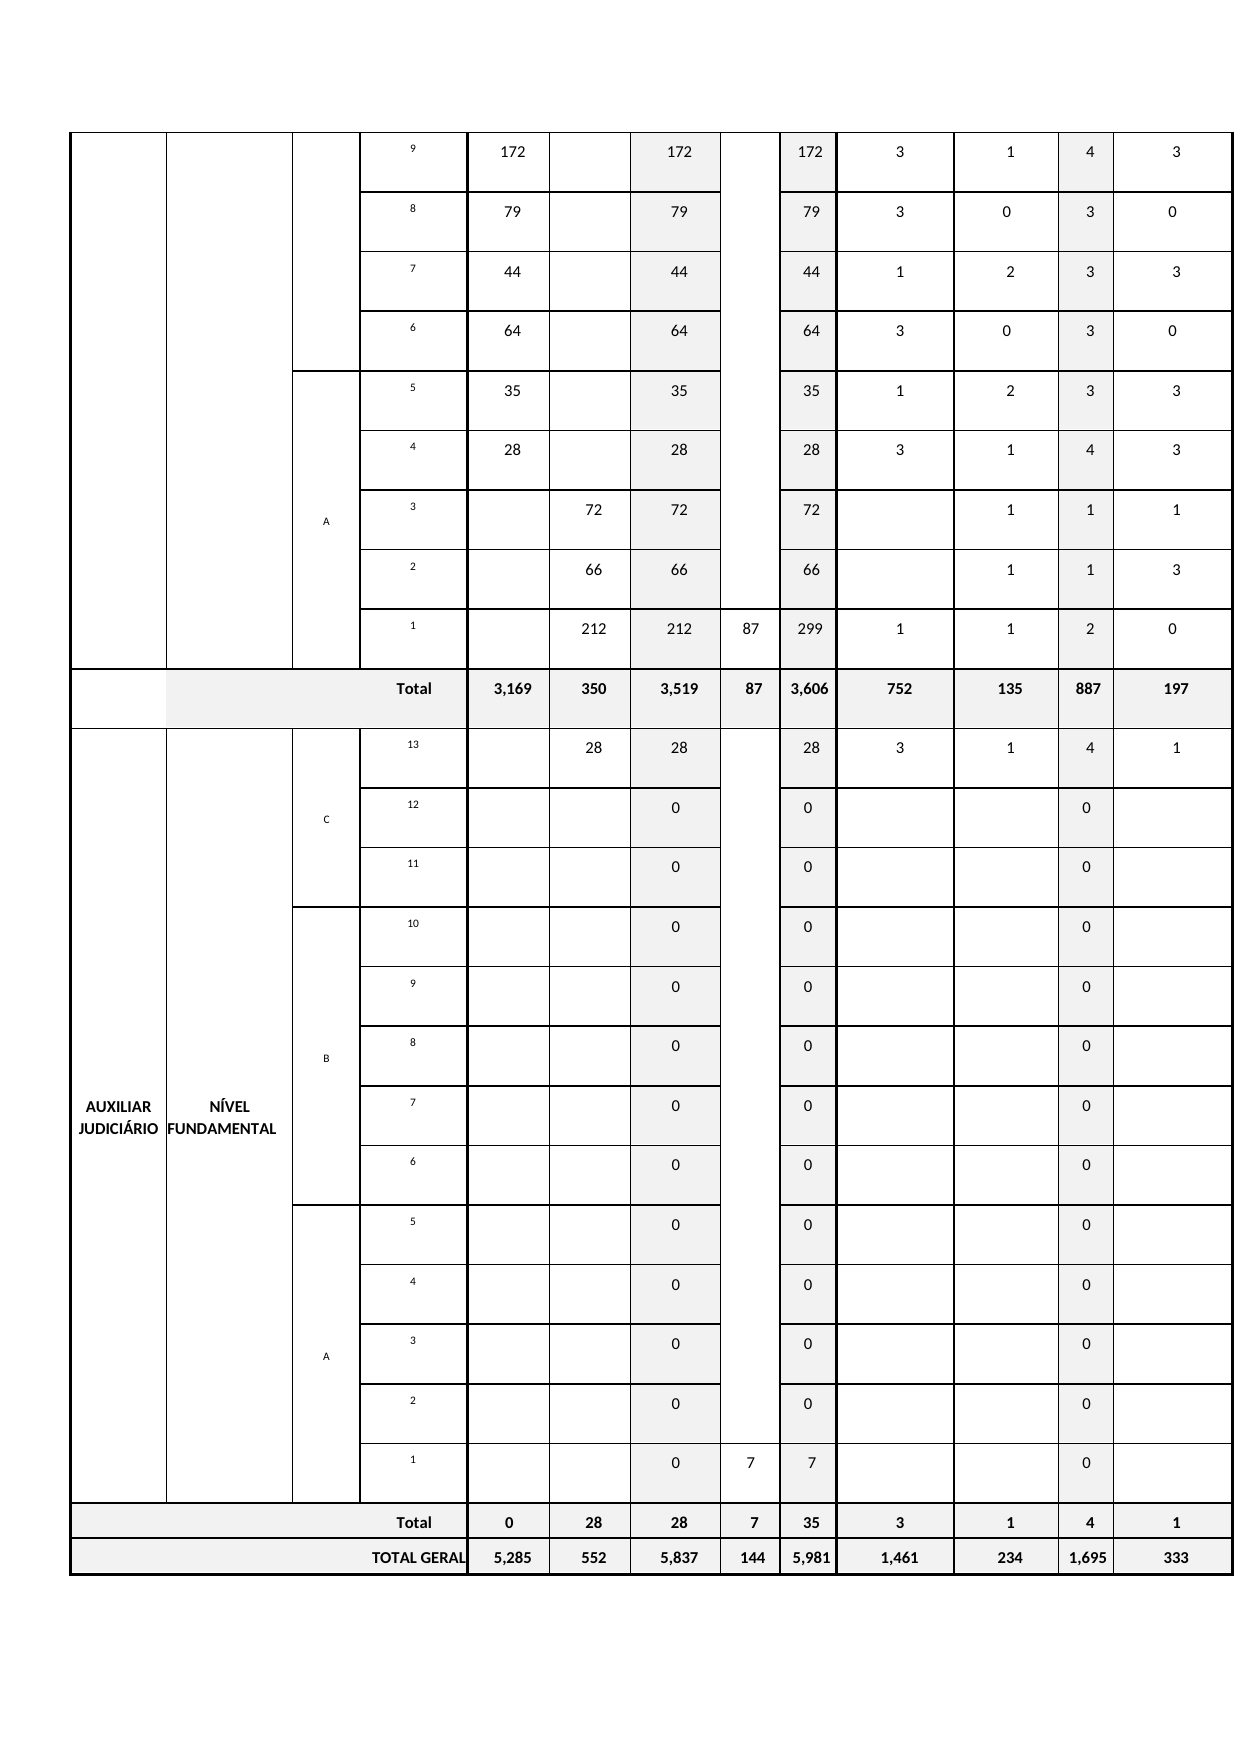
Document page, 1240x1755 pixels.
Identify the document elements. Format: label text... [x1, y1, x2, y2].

table_cell 4 [1059, 729, 1113, 787]
table_cell 0 [781, 1087, 835, 1144]
table_cell 172 [631, 133, 720, 191]
table_cell [838, 1444, 953, 1502]
table_cell 8 [361, 1027, 466, 1085]
table_cell 72 [550, 491, 630, 549]
table_cell [838, 1385, 953, 1442]
table_cell 0 [1059, 1206, 1113, 1264]
table_cell 0 [631, 908, 720, 966]
table_cell [550, 1385, 630, 1442]
table_cell A [293, 1206, 359, 1502]
table_cell 3 [1059, 193, 1113, 251]
table_cell 1 [838, 252, 953, 310]
table_cell [838, 1027, 953, 1085]
table_cell 135 [955, 670, 1058, 727]
table_cell [550, 1265, 630, 1323]
table_cell [469, 1087, 549, 1144]
table_cell 13 [361, 729, 466, 787]
table_cell 3 [838, 729, 953, 787]
table_cell 0 [1059, 1146, 1113, 1204]
table_cell 66 [631, 550, 720, 608]
table_cell 1 [1114, 491, 1231, 549]
table_cell 752 [838, 670, 953, 727]
table_cell 3 [838, 431, 953, 489]
table_cell 0 [1059, 1027, 1113, 1085]
table_cell [469, 610, 549, 668]
table_cell [1114, 967, 1231, 1025]
table_cell 79 [781, 193, 835, 251]
table_cell [1114, 789, 1231, 847]
table_cell 3 [1114, 133, 1231, 191]
table_cell [469, 550, 549, 608]
table_cell 0 [781, 1027, 835, 1085]
table_cell NÍVEL FUNDAMENTAL [167, 729, 292, 1502]
table_cell 0 [1059, 1325, 1113, 1383]
table_cell [838, 491, 953, 549]
table_cell [838, 967, 953, 1025]
table_cell 0 [1114, 193, 1231, 251]
table_cell [721, 133, 779, 608]
table_cell [469, 1444, 549, 1502]
table_cell [550, 312, 630, 370]
table_cell 35 [781, 1504, 835, 1537]
table_cell 2 [955, 252, 1058, 310]
table_cell 44 [469, 252, 549, 310]
table_cell 35 [631, 372, 720, 429]
table_cell 28 [631, 431, 720, 489]
table_cell 1 [1059, 491, 1113, 549]
table_cell 3 [838, 193, 953, 251]
table_cell 8 [361, 193, 466, 251]
table_cell 5 [361, 372, 466, 429]
table_cell 234 [955, 1539, 1058, 1572]
table_cell [72, 133, 166, 668]
table_cell [550, 133, 630, 191]
table_cell 9 [361, 133, 466, 191]
table_cell 64 [631, 312, 720, 370]
table_cell 11 [361, 848, 466, 906]
table_cell 3 [838, 1504, 953, 1537]
table_cell 3 [1114, 550, 1231, 608]
table_cell 1 [1114, 1504, 1231, 1537]
table_cell 3,606 [781, 670, 835, 727]
table_cell 4 [361, 1265, 466, 1323]
table_cell [955, 1325, 1058, 1383]
table_cell [469, 967, 549, 1025]
table_cell 0 [781, 1206, 835, 1264]
table_cell 0 [631, 1385, 720, 1442]
table_cell [955, 967, 1058, 1025]
table_cell 79 [631, 193, 720, 251]
table_cell 1 [955, 491, 1058, 549]
table_cell [469, 789, 549, 847]
table_cell 28 [550, 729, 630, 787]
table_cell 0 [1059, 967, 1113, 1025]
table_cell [469, 1325, 549, 1383]
table_cell 35 [781, 372, 835, 429]
table_cell 0 [1059, 848, 1113, 906]
table_cell 3 [1114, 372, 1231, 429]
table_cell 64 [469, 312, 549, 370]
table_cell 0 [1059, 1265, 1113, 1323]
table_cell 72 [631, 491, 720, 549]
table_cell 7 [361, 252, 466, 310]
table_cell [955, 1265, 1058, 1323]
table_cell 7 [781, 1444, 835, 1502]
table_cell [838, 1146, 953, 1204]
table_cell 87 [721, 670, 779, 727]
table_cell 1 [955, 610, 1058, 668]
table_cell 4 [1059, 431, 1113, 489]
table_cell [1114, 908, 1231, 966]
table_cell [955, 908, 1058, 966]
table_cell 5 [361, 1206, 466, 1264]
table_cell [955, 1206, 1058, 1264]
table_cell 0 [781, 1265, 835, 1323]
table_cell 3 [1114, 252, 1231, 310]
table_cell 72 [781, 491, 835, 549]
table_cell 7 [721, 1444, 779, 1502]
table_cell 44 [781, 252, 835, 310]
table_cell 3 [1114, 431, 1231, 489]
table_cell 1 [838, 610, 953, 668]
table_cell 0 [1059, 1444, 1113, 1502]
table_cell [550, 1146, 630, 1204]
table_cell 0 [631, 1087, 720, 1144]
table_cell 6 [361, 1146, 466, 1204]
table_cell [838, 1325, 953, 1383]
table_cell 2 [955, 372, 1058, 429]
table_cell 87 [721, 610, 779, 668]
table_cell 3 [1059, 312, 1113, 370]
table_cell [838, 789, 953, 847]
table_cell 28 [631, 729, 720, 787]
table_cell 333 [1114, 1539, 1231, 1572]
table_cell 66 [781, 550, 835, 608]
table_cell [550, 1444, 630, 1502]
table_cell 0 [781, 848, 835, 906]
table_cell [550, 1087, 630, 1144]
table_cell 0 [631, 1206, 720, 1264]
table_cell 3,169 [469, 670, 549, 727]
table_cell [469, 1206, 549, 1264]
table_cell 197 [1114, 670, 1231, 727]
table_cell 79 [469, 193, 549, 251]
table_cell [293, 133, 359, 370]
table_cell 2 [361, 550, 466, 608]
table_cell 9 [361, 967, 466, 1025]
table_cell 0 [631, 1146, 720, 1204]
table_cell 1 [1114, 729, 1231, 787]
table_cell 3 [1059, 372, 1113, 429]
table_cell 2 [1059, 610, 1113, 668]
table_cell 0 [631, 789, 720, 847]
table_cell 28 [781, 431, 835, 489]
table_cell 3 [1059, 252, 1113, 310]
table_cell [721, 729, 779, 1442]
table_cell 1 [955, 550, 1058, 608]
table_cell [1114, 1385, 1231, 1442]
table_cell [1114, 848, 1231, 906]
table_cell [550, 967, 630, 1025]
table_cell [550, 1206, 630, 1264]
table_cell [1114, 1146, 1231, 1204]
table_cell 0 [781, 1146, 835, 1204]
table_cell 0 [469, 1504, 549, 1537]
table_cell [1114, 1265, 1231, 1323]
table_cell 0 [1114, 610, 1231, 668]
table_cell 0 [781, 789, 835, 847]
table_cell 4 [1059, 133, 1113, 191]
table_cell [550, 848, 630, 906]
table_cell 212 [550, 610, 630, 668]
table_cell [838, 908, 953, 966]
table_cell [469, 729, 549, 787]
table_cell 350 [550, 670, 630, 727]
table_cell 66 [550, 550, 630, 608]
table_cell 3 [838, 133, 953, 191]
table_cell 28 [469, 431, 549, 489]
table_cell 1 [361, 1444, 466, 1502]
table_cell [955, 1146, 1058, 1204]
table_cell 0 [631, 848, 720, 906]
table_cell 172 [469, 133, 549, 191]
table_cell [1114, 1206, 1231, 1264]
table_cell [550, 372, 630, 429]
table_cell 1 [955, 729, 1058, 787]
table_cell C [293, 729, 359, 906]
table_cell 28 [550, 1504, 630, 1537]
table_cell 0 [631, 1027, 720, 1085]
table_cell [550, 1027, 630, 1085]
table_cell [469, 491, 549, 549]
table_cell [955, 1027, 1058, 1085]
table_cell AUXILIAR JUDICIÁRIO [72, 729, 166, 1502]
table_cell 212 [631, 610, 720, 668]
table_cell [955, 848, 1058, 906]
table_cell 1 [1059, 550, 1113, 608]
table_cell 3 [838, 312, 953, 370]
table_cell 0 [631, 967, 720, 1025]
table_cell Total [72, 1504, 466, 1537]
table_cell 2 [361, 1385, 466, 1442]
table_cell 1 [955, 431, 1058, 489]
table_cell 3 [361, 1325, 466, 1383]
table_cell [469, 908, 549, 966]
table_cell 3,519 [631, 670, 720, 727]
table_cell [1114, 1027, 1231, 1085]
table_cell [838, 848, 953, 906]
table_cell [838, 1087, 953, 1144]
table_cell 12 [361, 789, 466, 847]
table_cell 5,837 [631, 1539, 720, 1572]
table_cell [838, 1206, 953, 1264]
table_cell 0 [1114, 312, 1231, 370]
table_cell 144 [721, 1539, 779, 1572]
table_cell 1,461 [838, 1539, 953, 1572]
table_cell 3 [361, 491, 466, 549]
table_cell [167, 133, 292, 668]
table_cell 1 [838, 372, 953, 429]
table_cell [955, 1444, 1058, 1502]
table_cell 28 [781, 729, 835, 787]
table_cell [1114, 1325, 1231, 1383]
table_cell [469, 848, 549, 906]
table_cell A [293, 372, 359, 668]
table_cell [550, 1325, 630, 1383]
table_cell 0 [1059, 908, 1113, 966]
table_cell 7 [721, 1504, 779, 1537]
table_cell [469, 1146, 549, 1204]
table_cell TOTAL GERAL [72, 1539, 466, 1572]
table_cell [469, 1265, 549, 1323]
table_cell 0 [781, 967, 835, 1025]
table_cell 0 [781, 1325, 835, 1383]
table_cell [1114, 1444, 1231, 1502]
table_cell 0 [781, 908, 835, 966]
table_cell 0 [631, 1325, 720, 1383]
table_cell 0 [955, 193, 1058, 251]
table_cell 4 [1059, 1504, 1113, 1537]
table_cell [955, 1087, 1058, 1144]
table_cell 0 [631, 1265, 720, 1323]
table_cell 172 [781, 133, 835, 191]
table_cell 28 [631, 1504, 720, 1537]
table_cell 7 [361, 1087, 466, 1144]
table_cell [955, 1385, 1058, 1442]
table_cell 0 [631, 1444, 720, 1502]
table_cell [955, 789, 1058, 847]
table_cell 0 [955, 312, 1058, 370]
table_cell 0 [1059, 789, 1113, 847]
table_cell [1114, 1087, 1231, 1144]
table_cell [838, 1265, 953, 1323]
table_cell 0 [1059, 1087, 1113, 1144]
table_cell [550, 431, 630, 489]
table_cell 5,981 [781, 1539, 835, 1572]
table_cell 44 [631, 252, 720, 310]
table_cell 299 [781, 610, 835, 668]
table_cell 0 [1059, 1385, 1113, 1442]
table_cell [838, 550, 953, 608]
table_cell [469, 1027, 549, 1085]
table_cell [469, 1385, 549, 1442]
table_cell 1 [955, 133, 1058, 191]
table_cell 0 [781, 1385, 835, 1442]
table_cell 887 [1059, 670, 1113, 727]
table_cell 1 [361, 610, 466, 668]
table_cell 1 [955, 1504, 1058, 1537]
table_cell 6 [361, 312, 466, 370]
table_cell 552 [550, 1539, 630, 1572]
table_cell 4 [361, 431, 466, 489]
table_cell [550, 193, 630, 251]
table_cell 5,285 [469, 1539, 549, 1572]
table_cell Total [166, 670, 466, 727]
table_cell [550, 908, 630, 966]
table_cell [72, 670, 166, 727]
table_cell 64 [781, 312, 835, 370]
table_cell B [293, 908, 359, 1204]
table_cell 10 [361, 908, 466, 966]
table_cell 35 [469, 372, 549, 429]
table_cell 1,695 [1059, 1539, 1113, 1572]
table_cell [550, 252, 630, 310]
table_cell [550, 789, 630, 847]
